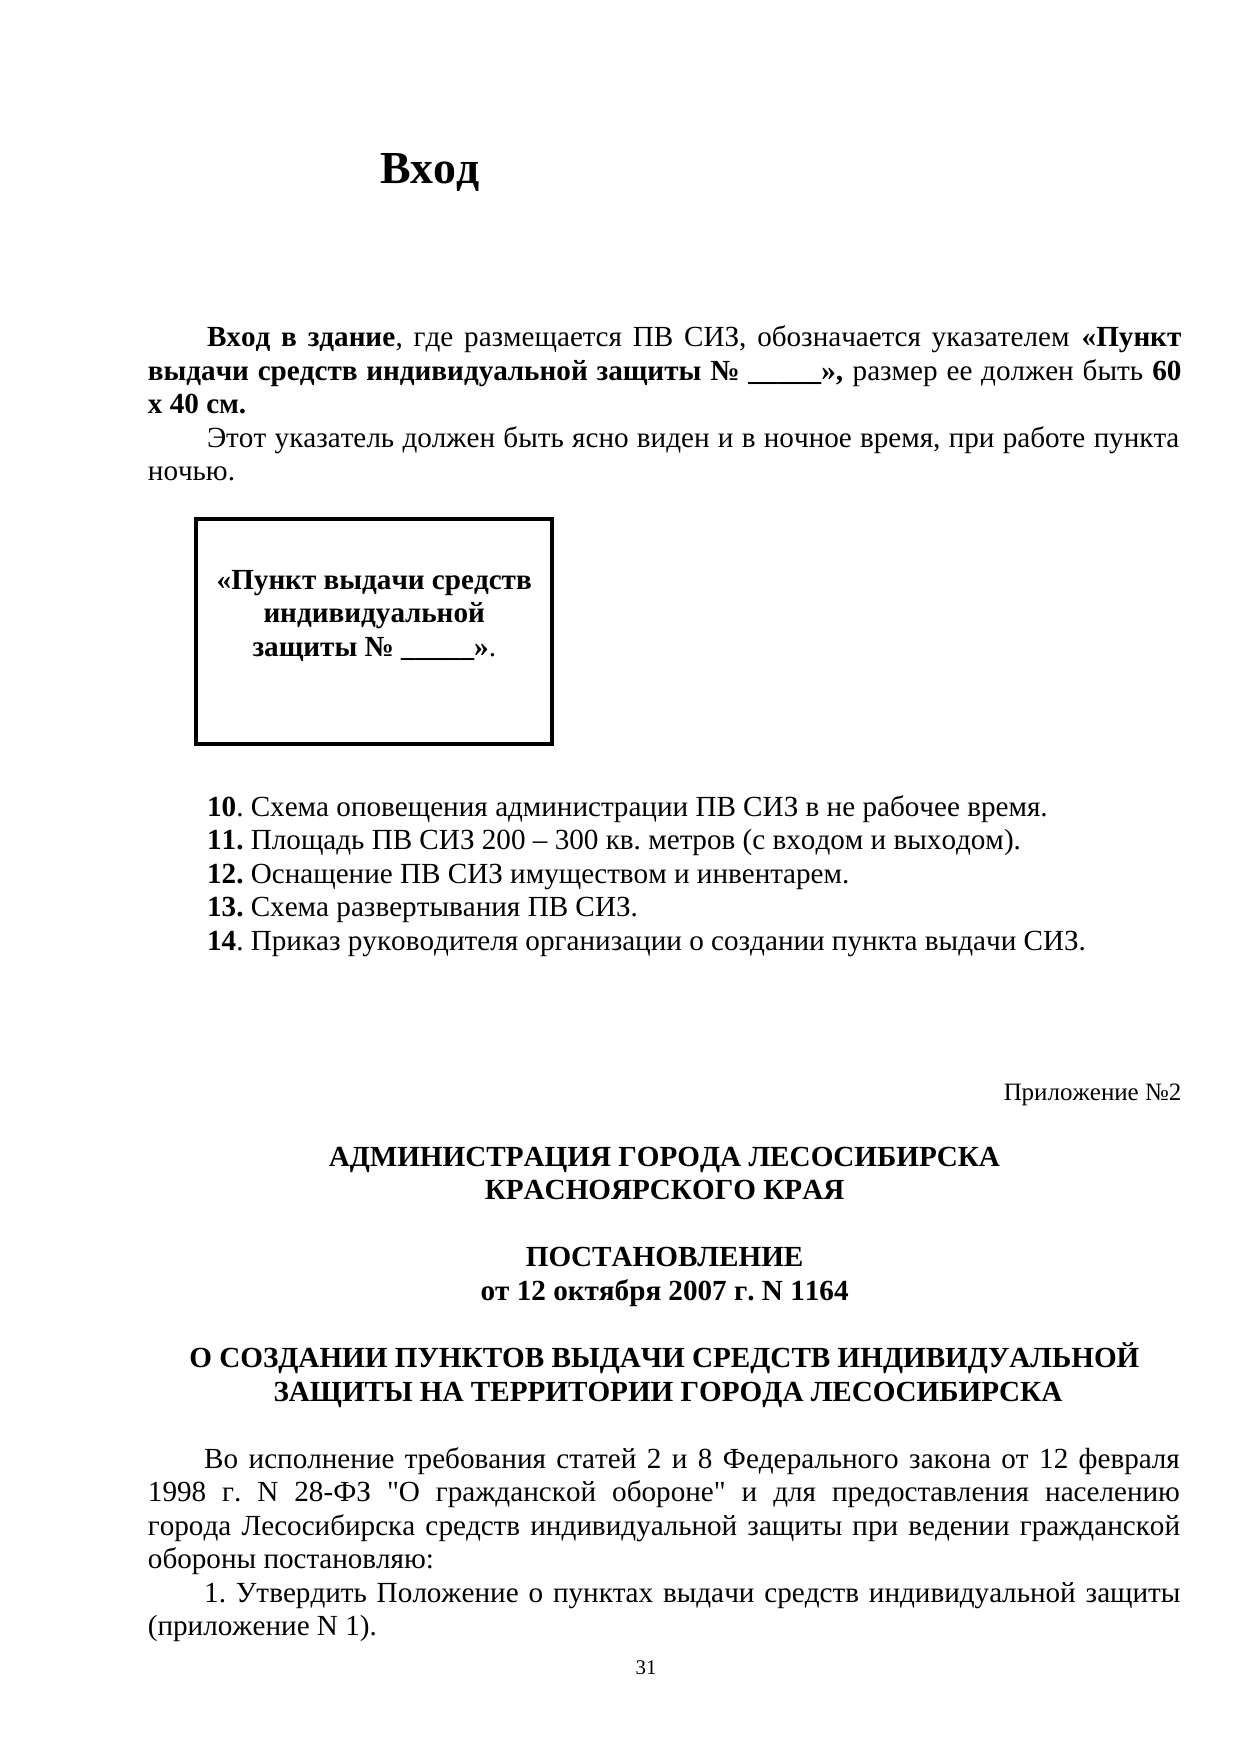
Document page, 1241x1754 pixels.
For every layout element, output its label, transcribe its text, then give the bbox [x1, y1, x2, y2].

title АДМИНИСТРАЦИЯ ГОРОДА ЛЕСОСИБИРСКА [148, 1139, 1181, 1172]
text Вход [380, 141, 499, 194]
text 1. Утвердить Положение о пунктах выдачи средств индивидуальной защиты (приложение N 1). [148, 1575, 1181, 1642]
text 14. Приказ руководителя организации о создании пункта выдачи СИЗ. [148, 923, 1181, 957]
title ЗАЩИТЫ НА ТЕРРИТОРИИ ГОРОДА ЛЕСОСИБИРСКА [148, 1374, 1181, 1407]
title КРАСНОЯРСКОГО КРАЯ [148, 1172, 1181, 1206]
text Во исполнение требования статей 2 и 8 Федерального закона от 12 февраля 1998 г. N 28-ФЗ "О гражданской обороне" и для предоставления населению города Лесосибирска средств индивидуальной защиты при ведении гражданской обороны постановляю: [148, 1441, 1181, 1575]
text «Пункт выдачи средств индивидуальной защиты № _____». [213, 562, 535, 663]
text 13. Схема развертывания ПВ СИЗ. [148, 889, 1181, 923]
title О СОЗДАНИИ ПУНКТОВ ВЫДАЧИ СРЕДСТВ ИНДИВИДУАЛЬНОЙ [148, 1340, 1181, 1374]
text Вход в здание, где размещается ПВ СИЗ, обозначается указателем «Пункт выдачи средств индивидуальной защиты № _____», размер ее должен быть 60 х 40 см. [148, 319, 1181, 420]
title ПОСТАНОВЛЕНИЕ [148, 1239, 1181, 1273]
title от 12 октября 2007 г. N 1164 [148, 1273, 1181, 1307]
text Приложение №2 [148, 1077, 1181, 1105]
text 10. Схема оповещения администрации ПВ СИЗ в не рабочее время. [148, 789, 1181, 822]
text Этот указатель должен быть ясно виден и в ночное время, при работе пункта ночью. [148, 420, 1181, 487]
text 11. Площадь ПВ СИЗ 200 – 300 кв. метров (с входом и выходом). [148, 822, 1181, 856]
text 12. Оснащение ПВ СИЗ имуществом и инвентарем. [148, 856, 1181, 889]
